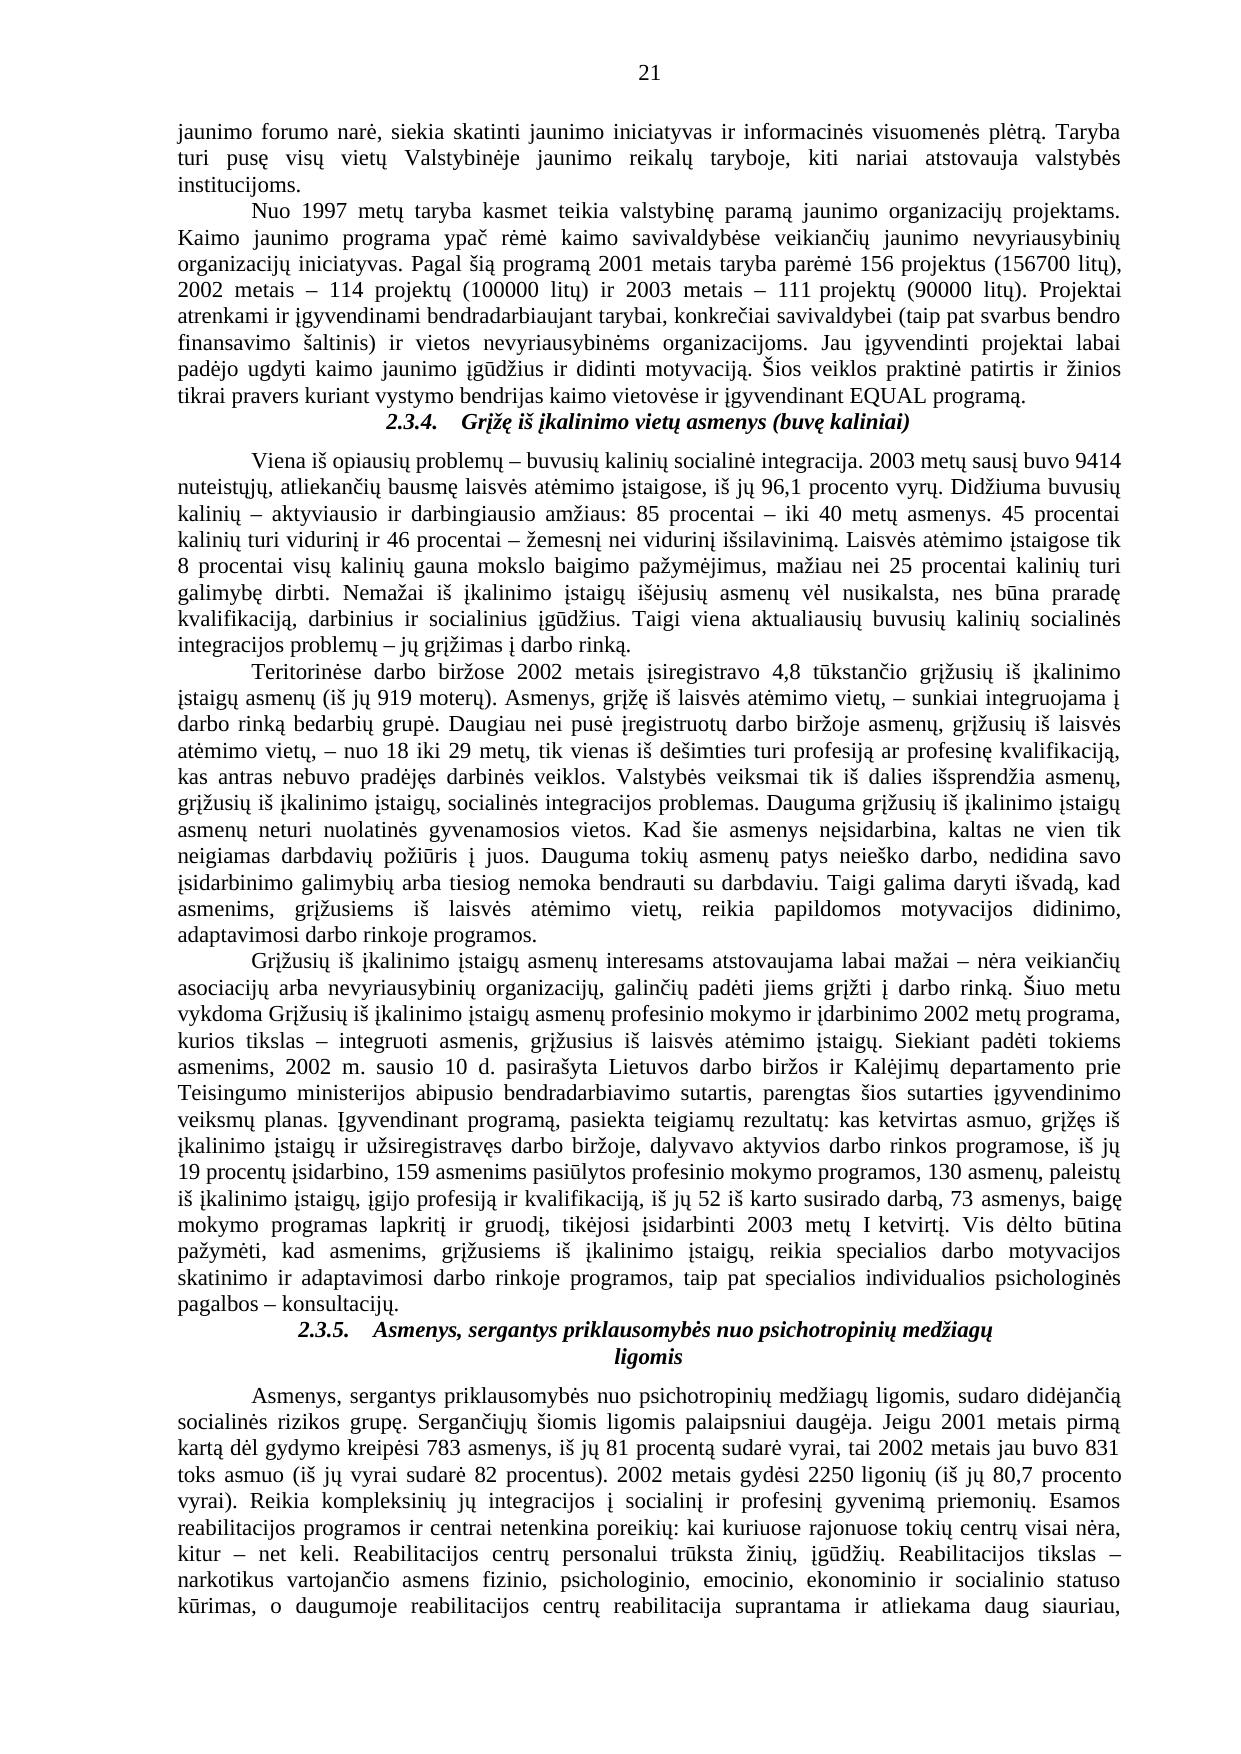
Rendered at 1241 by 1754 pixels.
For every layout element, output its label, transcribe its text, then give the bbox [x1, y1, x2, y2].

subtitle 2.3.4. Grįžę iš įkalinimo vietų asmenys (buvę kaliniai) [177, 408, 1122, 434]
text Viena iš opiausių problemų – buvusių kalinių socialinė integracija. 2003 metų sausį buvo 9414 nuteistųjų, atliekančių bausmę laisvės atėmimo įstaigose, iš jų 96,1 procento vyrų. Didžiuma buvusių kalinių – aktyviausio ir darbingiausio amžiaus: 85 procentai – iki 40 metų asmenys. 45 procentai kalinių turi vidurinį ir 46 procentai – žemesnį nei vidurinį išsilavinimą. Laisvės atėmimo įstaigose tik 8 procentai visų kalinių gauna mokslo baigimo pažymėjimus, mažiau nei 25 procentai kalinių turi galimybę dirbti. Nemažai iš įkalinimo įstaigų išėjusių asmenų vėl nusikalsta, nes būna praradę kvalifikaciją, darbinius ir socialinius įgūdžius. Taigi viena aktualiausių buvusių kalinių socialinės integracijos problemų – jų grįžimas į darbo rinką. [177, 447, 1122, 658]
text Teritorinėse darbo biržose 2002 metais įsiregistravo 4,8 tūkstančio grįžusių iš įkalinimo įstaigų asmenų (iš jų 919 moterų). Asmenys, grįžę iš laisvės atėmimo vietų, – sunkiai integruojama į darbo rinką bedarbių grupė. Daugiau nei pusė įregistruotų darbo biržoje asmenų, grįžusių iš laisvės atėmimo vietų, – nuo 18 iki 29 metų, tik vienas iš dešimties turi profesiją ar profesinę kvalifikaciją, kas antras nebuvo pradėjęs darbinės veiklos. Valstybės veiksmai tik iš dalies išsprendžia asmenų, grįžusių iš įkalinimo įstaigų, socialinės integracijos problemas. Dauguma grįžusių iš įkalinimo įstaigų asmenų neturi nuolatinės gyvenamosios vietos. Kad šie asmenys neįsidarbina, kaltas ne vien tik neigiamas darbdavių požiūris į juos. Dauguma tokių asmenų patys neieško darbo, nedidina savo įsidarbinimo galimybių arba tiesiog nemoka bendrauti su darbdaviu. Taigi galima daryti išvadą, kad asmenims, grįžusiems iš laisvės atėmimo vietų, reikia papildomos motyvacijos didinimo, adaptavimosi darbo rinkoje programos. [177, 658, 1122, 948]
text Nuo 1997 metų taryba kasmet teikia valstybinę paramą jaunimo organizacijų projektams. Kaimo jaunimo programa ypač rėmė kaimo savivaldybėse veikiančių jaunimo nevyriausybinių organizacijų iniciatyvas. Pagal šią programą 2001 metais taryba parėmė 156 projektus (156700 litų), 2002 metais – 114 projektų (100000 litų) ir 2003 metais – 111 projektų (90000 litų). Projektai atrenkami ir įgyvendinami bendradarbiaujant tarybai, konkrečiai savivaldybei (taip pat svarbus bendro finansavimo šaltinis) ir vietos nevyriausybinėms organizacijoms. Jau įgyvendinti projektai labai padėjo ugdyti kaimo jaunimo įgūdžius ir didinti motyvaciją. Šios veiklos praktinė patirtis ir žinios tikrai pravers kuriant vystymo bendrijas kaimo vietovėse ir įgyvendinant EQUAL programą. [177, 197, 1122, 408]
text jaunimo forumo narė, siekia skatinti jaunimo iniciatyvas ir informacinės visuomenės plėtrą. Taryba turi pusę visų vietų Valstybinėje jaunimo reikalų taryboje, kiti nariai atstovauja valstybės institucijoms. [177, 118, 1122, 197]
subtitle 2.3.5. Asmenys, sergantys priklausomybės nuo psichotropinių medžiagų ligomis [177, 1317, 1122, 1369]
text Asmenys, sergantys priklausomybės nuo psichotropinių medžiagų ligomis, sudaro didėjančią socialinės rizikos grupę. Sergančiųjų šiomis ligomis palaipsniui daugėja. Jeigu 2001 metais pirmą kartą dėl gydymo kreipėsi 783 asmenys, iš jų 81 procentą sudarė vyrai, tai 2002 metais jau buvo 831 toks asmuo (iš jų vyrai sudarė 82 procentus). 2002 metais gydėsi 2250 ligonių (iš jų 80,7 procento vyrai). Reikia kompleksinių jų integracijos į socialinį ir profesinį gyvenimą priemonių. Esamos reabilitacijos programos ir centrai netenkina poreikių: kai kuriuose rajonuose tokių centrų visai nėra, kitur – net keli. Reabilitacijos centrų personalui trūksta žinių, įgūdžių. Reabilitacijos tikslas – narkotikus vartojančio asmens fizinio, psichologinio, emocinio, ekonominio ir socialinio statuso kūrimas, o daugumoje reabilitacijos centrų reabilitacija suprantama ir atliekama daug siauriau, [177, 1382, 1122, 1619]
text Grįžusių iš įkalinimo įstaigų asmenų interesams atstovaujama labai mažai – nėra veikiančių asociacijų arba nevyriausybinių organizacijų, galinčių padėti jiems grįžti į darbo rinką. Šiuo metu vykdoma Grįžusių iš įkalinimo įstaigų asmenų profesinio mokymo ir įdarbinimo 2002 metų programa, kurios tikslas – integruoti asmenis, grįžusius iš laisvės atėmimo įstaigų. Siekiant padėti tokiems asmenims, 2002 m. sausio 10 d. pasirašyta Lietuvos darbo biržos ir Kalėjimų departamento prie Teisingumo ministerijos abipusio bendradarbiavimo sutartis, parengtas šios sutarties įgyvendinimo veiksmų planas. Įgyvendinant programą, pasiekta teigiamų rezultatų: kas ketvirtas asmuo, grįžęs iš įkalinimo įstaigų ir užsiregistravęs darbo biržoje, dalyvavo aktyvios darbo rinkos programose, iš jų 19 procentų įsidarbino, 159 asmenims pasiūlytos profesinio mokymo programos, 130 asmenų, paleistų iš įkalinimo įstaigų, įgijo profesiją ir kvalifikaciją, iš jų 52 iš karto susirado darbą, 73 asmenys, baigę mokymo programas lapkritį ir gruodį, tikėjosi įsidarbinti 2003 metų I ketvirtį. Vis dėlto būtina pažymėti, kad asmenims, grįžusiems iš įkalinimo įstaigų, reikia specialios darbo motyvacijos skatinimo ir adaptavimosi darbo rinkoje programos, taip pat specialios individualios psichologinės pagalbos – konsultacijų. [177, 948, 1122, 1317]
